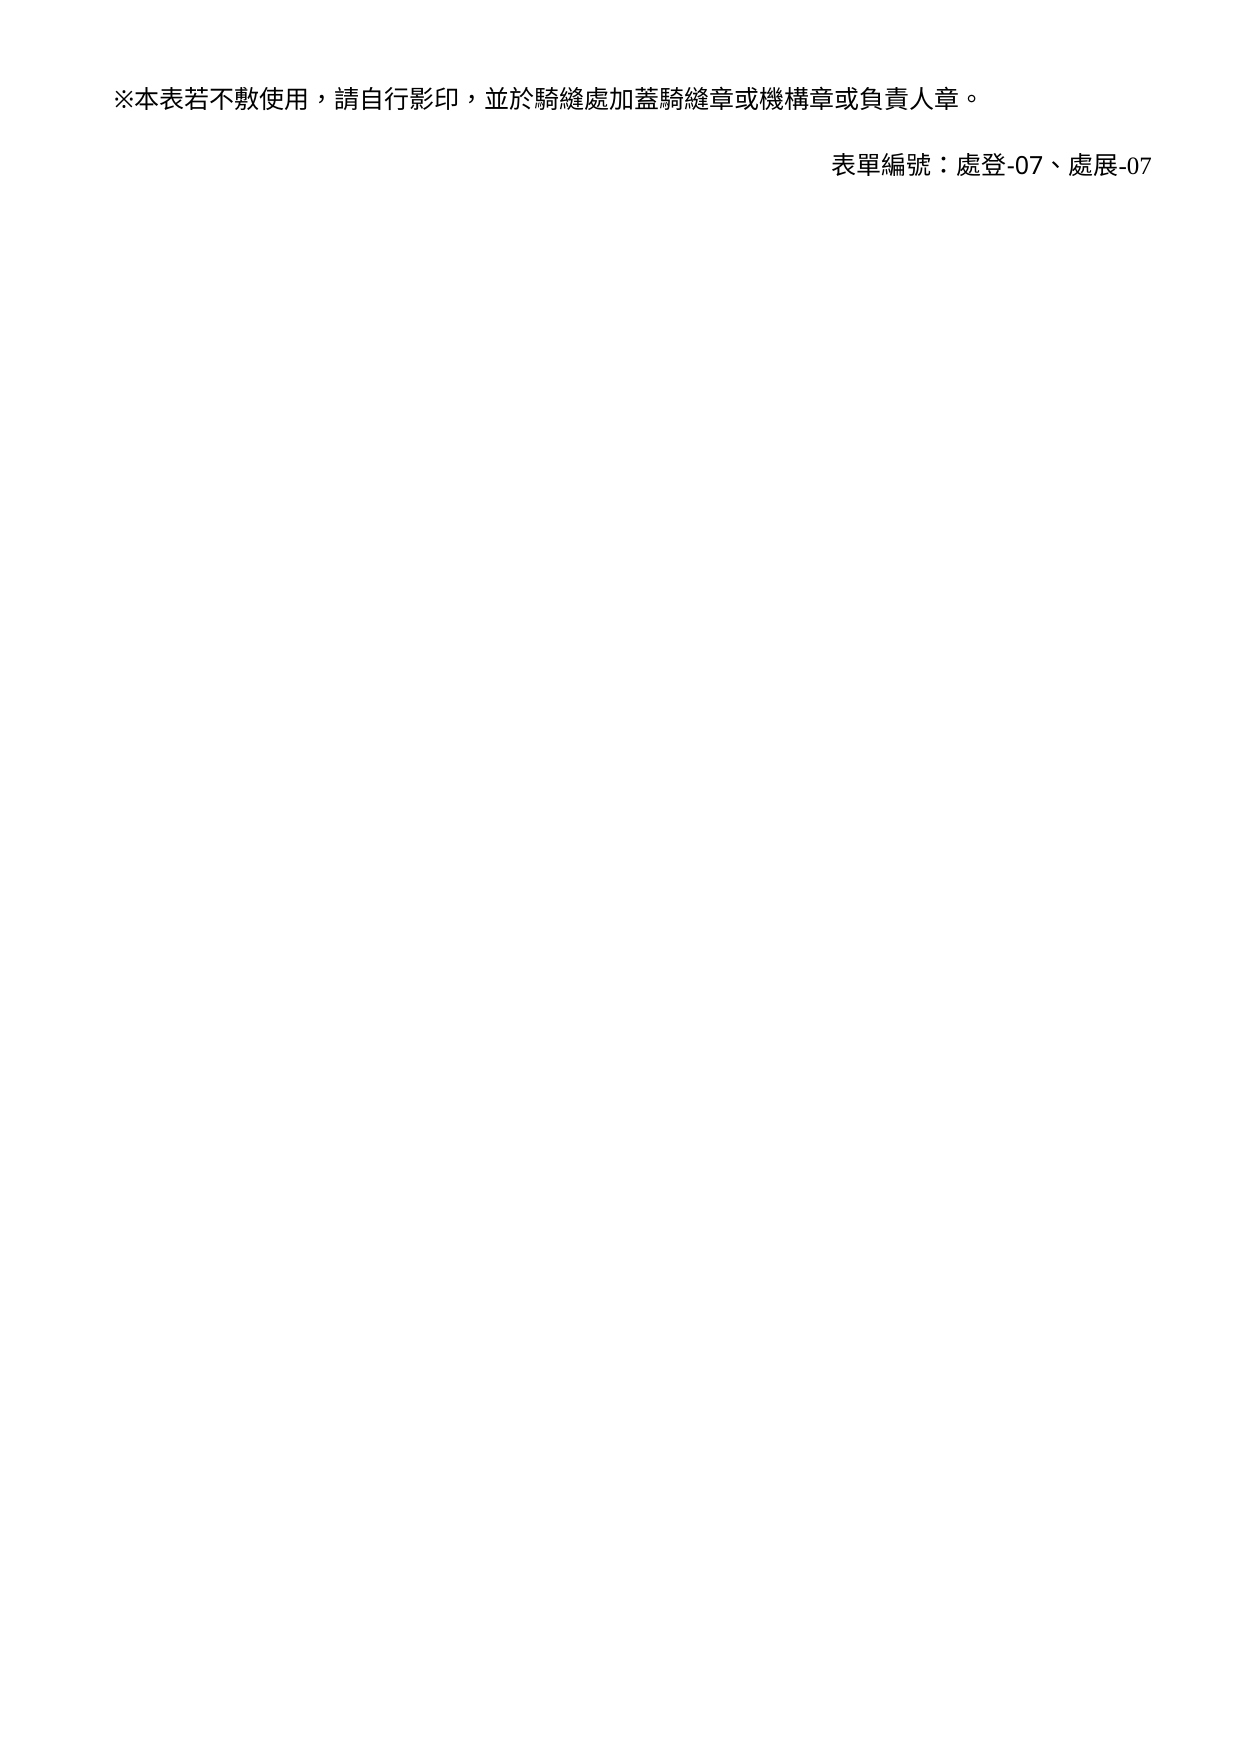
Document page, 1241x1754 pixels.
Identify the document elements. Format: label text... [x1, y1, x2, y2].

text 表單編號：處登-07、處展-07 [89, 146, 1152, 182]
text ※本表若不敷使用，請自行影印，並於騎縫處加蓋騎縫章或機構章或負責人章。 [114, 83, 1152, 114]
